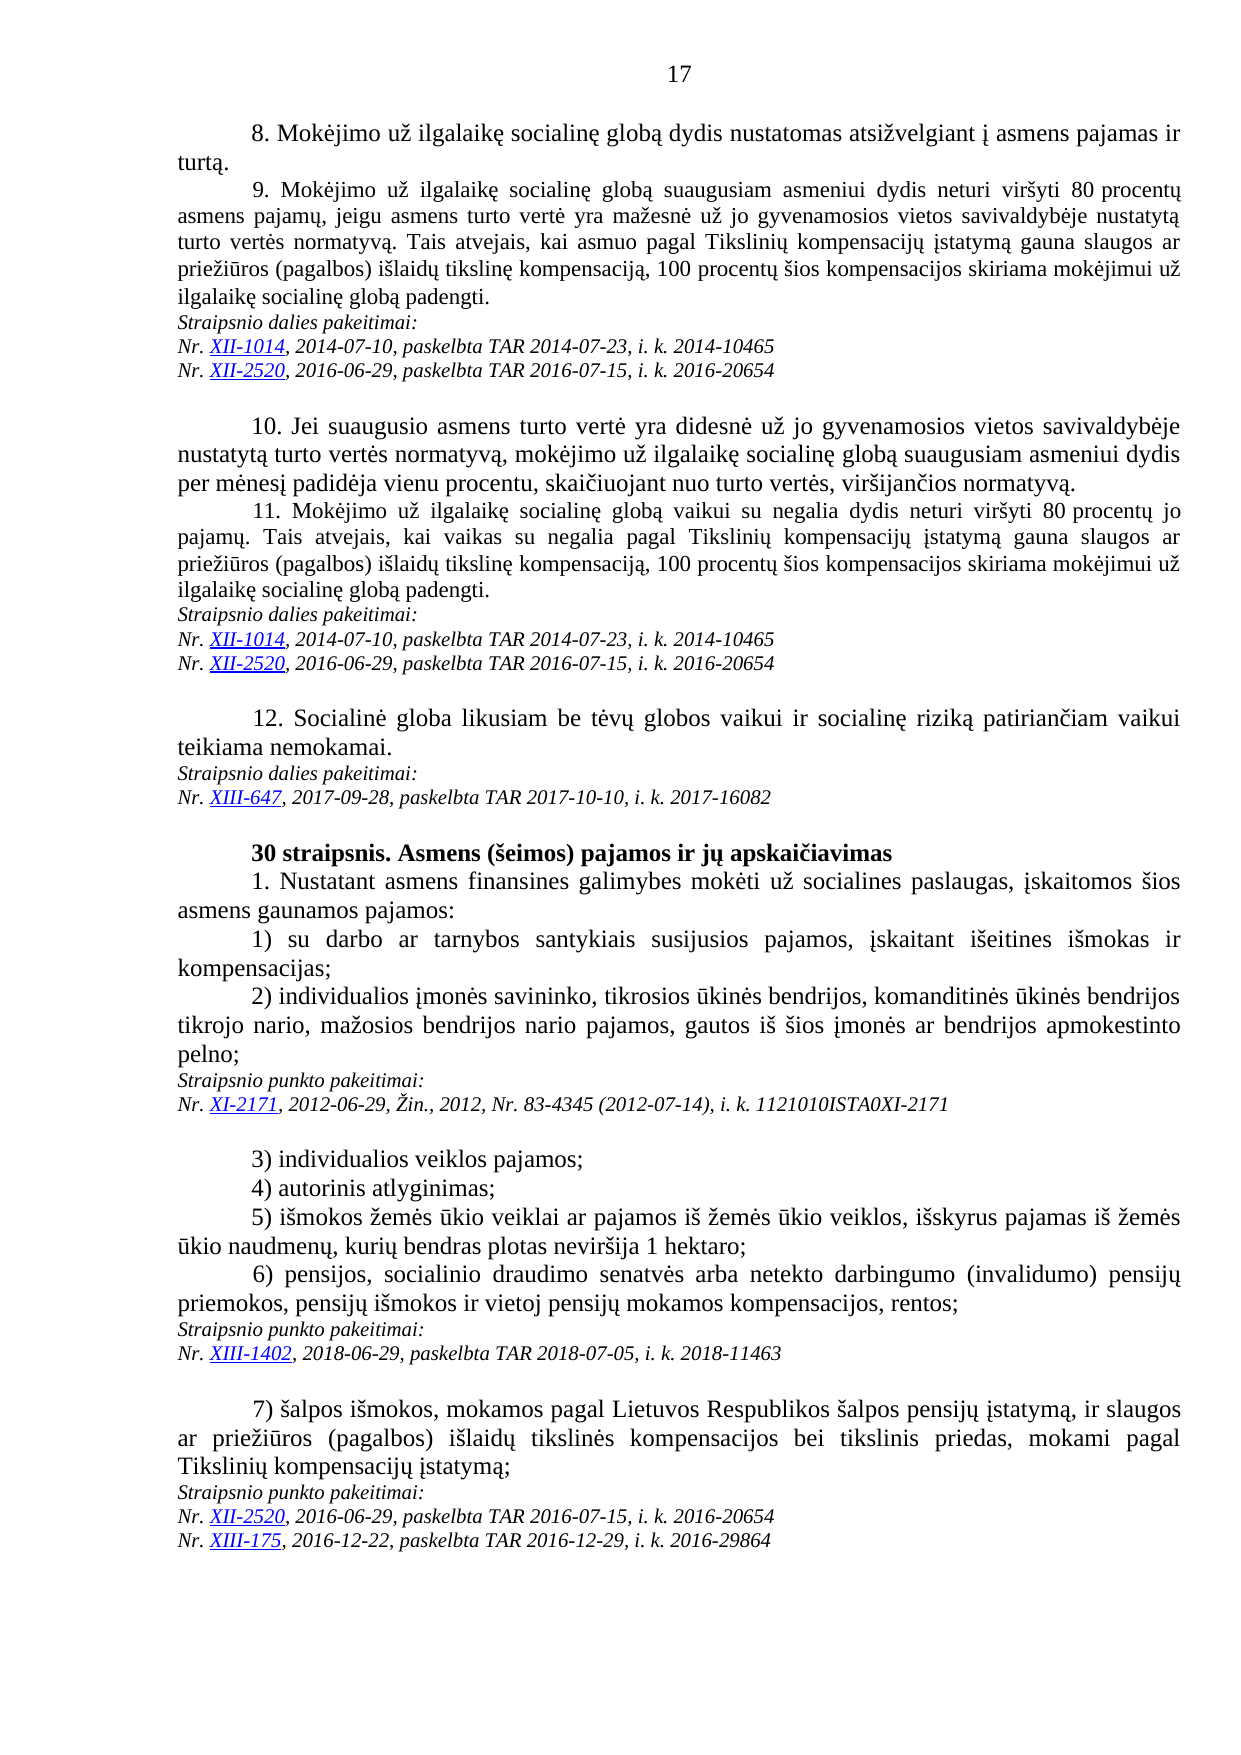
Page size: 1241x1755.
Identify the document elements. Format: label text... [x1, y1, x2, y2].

text Straipsnio dalies pakeitimai: [177, 310, 1181, 334]
text 2) individualios įmonės savininko, tikrosios ūkinės bendrijos, komanditinės ūkinės bendrijos tikrojo nario, mažosios bendrijos nario pajamos, gautos iš šios įmonės ar bendrijos apmokestinto pelno; [177, 981, 1181, 1068]
text 12. Socialinė globa likusiam be tėvų globos vaikui ir socialinę riziką patiriančiam vaikui teikiama nemokamai. [177, 703, 1181, 761]
text Nr. XII-2520, 2016-06-29, paskelbta TAR 2016-07-15, i. k. 2016-20654 [177, 1504, 1181, 1528]
text 8. Mokėjimo už ilgalaikę socialinę globą dydis nustatomas atsižvelgiant į asmens pajamas ir turtą. [177, 118, 1181, 176]
text Nr. XIII-175, 2016-12-22, paskelbta TAR 2016-12-29, i. k. 2016-29864 [177, 1528, 1181, 1552]
text Straipsnio punkto pakeitimai: [177, 1480, 1181, 1504]
text Straipsnio punkto pakeitimai: [177, 1068, 1181, 1092]
text 1. Nustatant asmens finansines galimybes mokėti už socialines paslaugas, įskaitomos šios asmens gaunamos pajamos: [177, 866, 1181, 924]
text Straipsnio punkto pakeitimai: [177, 1317, 1181, 1341]
text 6) pensijos, socialinio draudimo senatvės arba netekto darbingumo (invalidumo) pensijų priemokos, pensijų išmokos ir vietoj pensijų mokamos kompensacijos, rentos; [177, 1259, 1181, 1317]
text Straipsnio dalies pakeitimai: [177, 761, 1181, 785]
text 1) su darbo ar tarnybos santykiais susijusios pajamos, įskaitant išeitines išmokas ir kompensacijas; [177, 924, 1181, 981]
text Nr. XIII-1402, 2018-06-29, paskelbta TAR 2018-07-05, i. k. 2018-11463 [177, 1341, 1181, 1365]
text Straipsnio dalies pakeitimai: [177, 602, 1181, 626]
text Nr. XII-1014, 2014-07-10, paskelbta TAR 2014-07-23, i. k. 2014-10465 [177, 334, 1181, 358]
text Nr. XIII-647, 2017-09-28, paskelbta TAR 2017-10-10, i. k. 2017-16082 [177, 785, 1181, 809]
text Nr. XII-1014, 2014-07-10, paskelbta TAR 2014-07-23, i. k. 2014-10465 [177, 626, 1181, 651]
text 3) individualios veiklos pajamos; [177, 1144, 1181, 1173]
text Nr. XII-2520, 2016-06-29, paskelbta TAR 2016-07-15, i. k. 2016-20654 [177, 651, 1181, 674]
text 4) autorinis atlyginimas; [177, 1173, 1181, 1202]
text 30 straipsnis. Asmens (šeimos) pajamos ir jų apskaičiavimas [177, 838, 1181, 866]
text 7) šalpos išmokos, mokamos pagal Lietuvos Respublikos šalpos pensijų įstatymą, ir slaugos ar priežiūros (pagalbos) išlaidų tikslinės kompensacijos bei tikslinis priedas, mokami pagal Tikslinių kompensacijų įstatymą; [177, 1394, 1181, 1480]
text 10. Jei suaugusio asmens turto vertė yra didesnė už jo gyvenamosios vietos savivaldybėje nustatytą turto vertės normatyvą, mokėjimo už ilgalaikę socialinę globą suaugusiam asmeniui dydis per mėnesį padidėja vienu procentu, skaičiuojant nuo turto vertės, viršijančios normatyvą. [177, 411, 1181, 497]
text 5) išmokos žemės ūkio veiklai ar pajamos iš žemės ūkio veiklos, išskyrus pajamas iš žemės ūkio naudmenų, kurių bendras plotas neviršija 1 hektaro; [177, 1202, 1181, 1259]
text 11. Mokėjimo už ilgalaikę socialinę globą vaikui su negalia dydis neturi viršyti 80 procentų jo pajamų. Tais atvejais, kai vaikas su negalia pagal Tikslinių kompensacijų įstatymą gauna slaugos ar priežiūros (pagalbos) išlaidų tikslinę kompensaciją, 100 procentų šios kompensacijos skiriama mokėjimui už ilgalaikę socialinę globą padengti. [177, 497, 1181, 602]
text 9. Mokėjimo už ilgalaikę socialinę globą suaugusiam asmeniui dydis neturi viršyti 80 procentų asmens pajamų, jeigu asmens turto vertė yra mažesnė už jo gyvenamosios vietos savivaldybėje nustatytą turto vertės normatyvą. Tais atvejais, kai asmuo pagal Tikslinių kompensacijų įstatymą gauna slaugos ar priežiūros (pagalbos) išlaidų tikslinę kompensaciją, 100 procentų šios kompensacijos skiriama mokėjimui už ilgalaikę socialinę globą padengti. [177, 176, 1181, 310]
text Nr. XII-2520, 2016-06-29, paskelbta TAR 2016-07-15, i. k. 2016-20654 [177, 358, 1181, 382]
text Nr. XI-2171, 2012-06-29, Žin., 2012, Nr. 83-4345 (2012-07-14), i. k. 1121010ISTA0XI-2171 [177, 1092, 1181, 1116]
